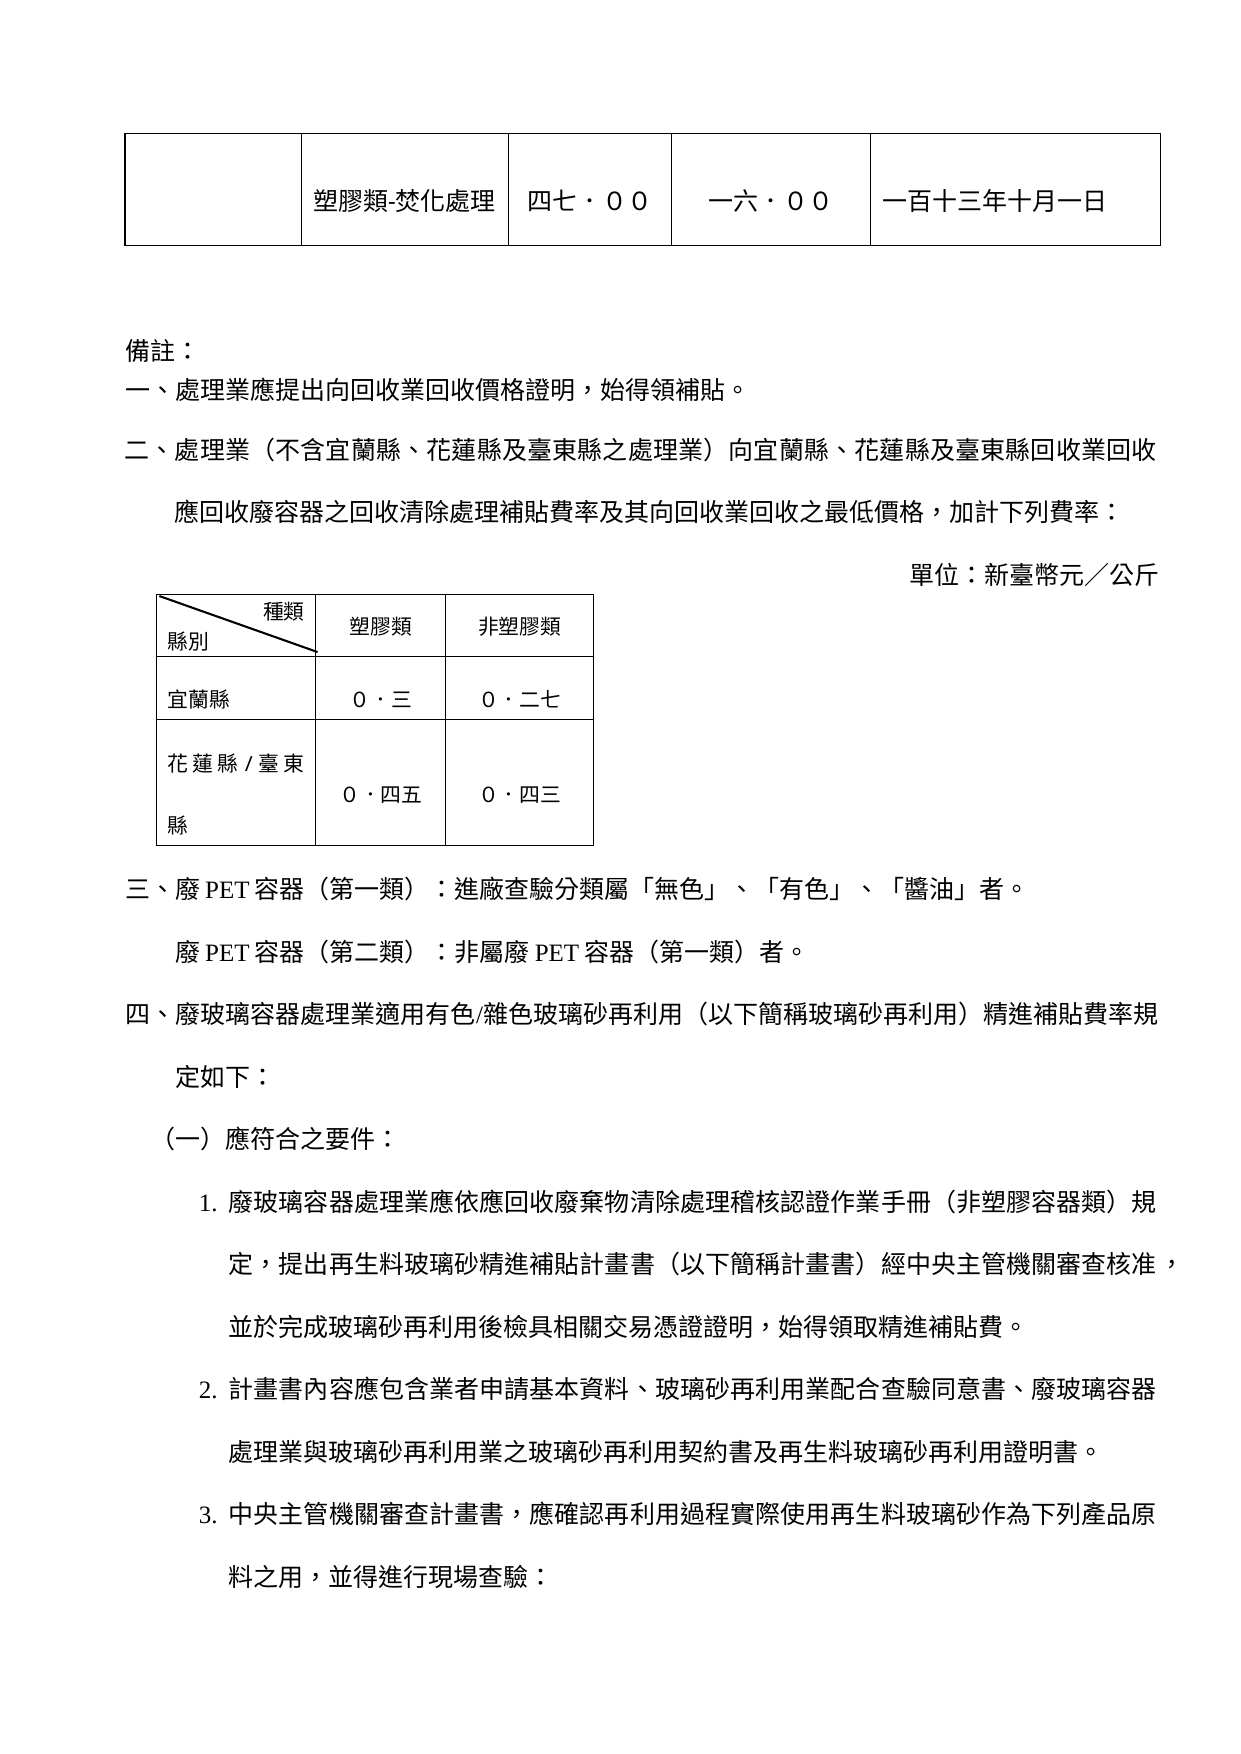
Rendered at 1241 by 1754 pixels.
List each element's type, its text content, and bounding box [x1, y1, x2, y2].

text 備註： [125, 308, 1159, 371]
text 四、廢玻璃容器處理業適用有色/雜色玻璃砂再利用（以下簡稱玻璃砂再利用）精進補貼費率規定如下： [125, 971, 1159, 1096]
table_cell 四七．００ [509, 134, 671, 244]
list 中央主管機關審查計畫書，應確認再利用過程實際使用再生料玻璃砂作為下列產品原料之用，並得進行現場查驗： [198, 1471, 1159, 1596]
table_header 塑膠類 [316, 595, 445, 656]
table_cell 宜蘭縣 [157, 657, 315, 719]
text （一）應符合之要件： [150, 1096, 1159, 1159]
table_cell 塑膠類-焚化處理 [302, 134, 508, 244]
table_cell ０．三 [316, 657, 445, 719]
table_cell 一百十三年十月一日 [871, 134, 1160, 244]
text 單位：新臺幣元／公斤 [125, 532, 1159, 594]
table_header 種類 縣別 [157, 595, 315, 656]
table_cell ０．四五 [316, 720, 445, 845]
list 計畫書內容應包含業者申請基本資料、玻璃砂再利用業配合查驗同意書、廢玻璃容器處理業與玻璃砂再利用業之玻璃砂再利用契約書及再生料玻璃砂再利用證明書。 [198, 1346, 1159, 1471]
table_cell [126, 134, 301, 244]
table_cell 花蓮縣/臺東縣 [157, 720, 315, 845]
table_cell ０．二七 [446, 657, 593, 719]
table_header 非塑膠類 [446, 595, 593, 656]
text 廢PET容器（第二類）：非屬廢PET容器（第一類）者。 [175, 909, 1159, 971]
table_cell 一六．００ [672, 134, 870, 244]
text 二、處理業（不含宜蘭縣、花蓮縣及臺東縣之處理業）向宜蘭縣、花蓮縣及臺東縣回收業回收應回收廢容器之回收清除處理補貼費率及其向回收業回收之最低價格，加計下列費率： [124, 407, 1159, 532]
text 一、處理業應提出向回收業回收價格證明，始得領補貼。 [125, 371, 1159, 407]
list 廢玻璃容器處理業應依應回收廢棄物清除處理稽核認證作業手冊（非塑膠容器類）規定，提出再生料玻璃砂精進補貼計畫書（以下簡稱計畫書）經中央主管機關審查核准，並於完成玻璃砂再利用後檢具相關交易憑證證明，始得領取精進補貼費。 [198, 1159, 1159, 1346]
text 三、廢PET容器（第一類）：進廠查驗分類屬「無色」、「有色」、「醬油」者。 [125, 846, 1159, 909]
table_cell ０．四三 [446, 720, 593, 845]
